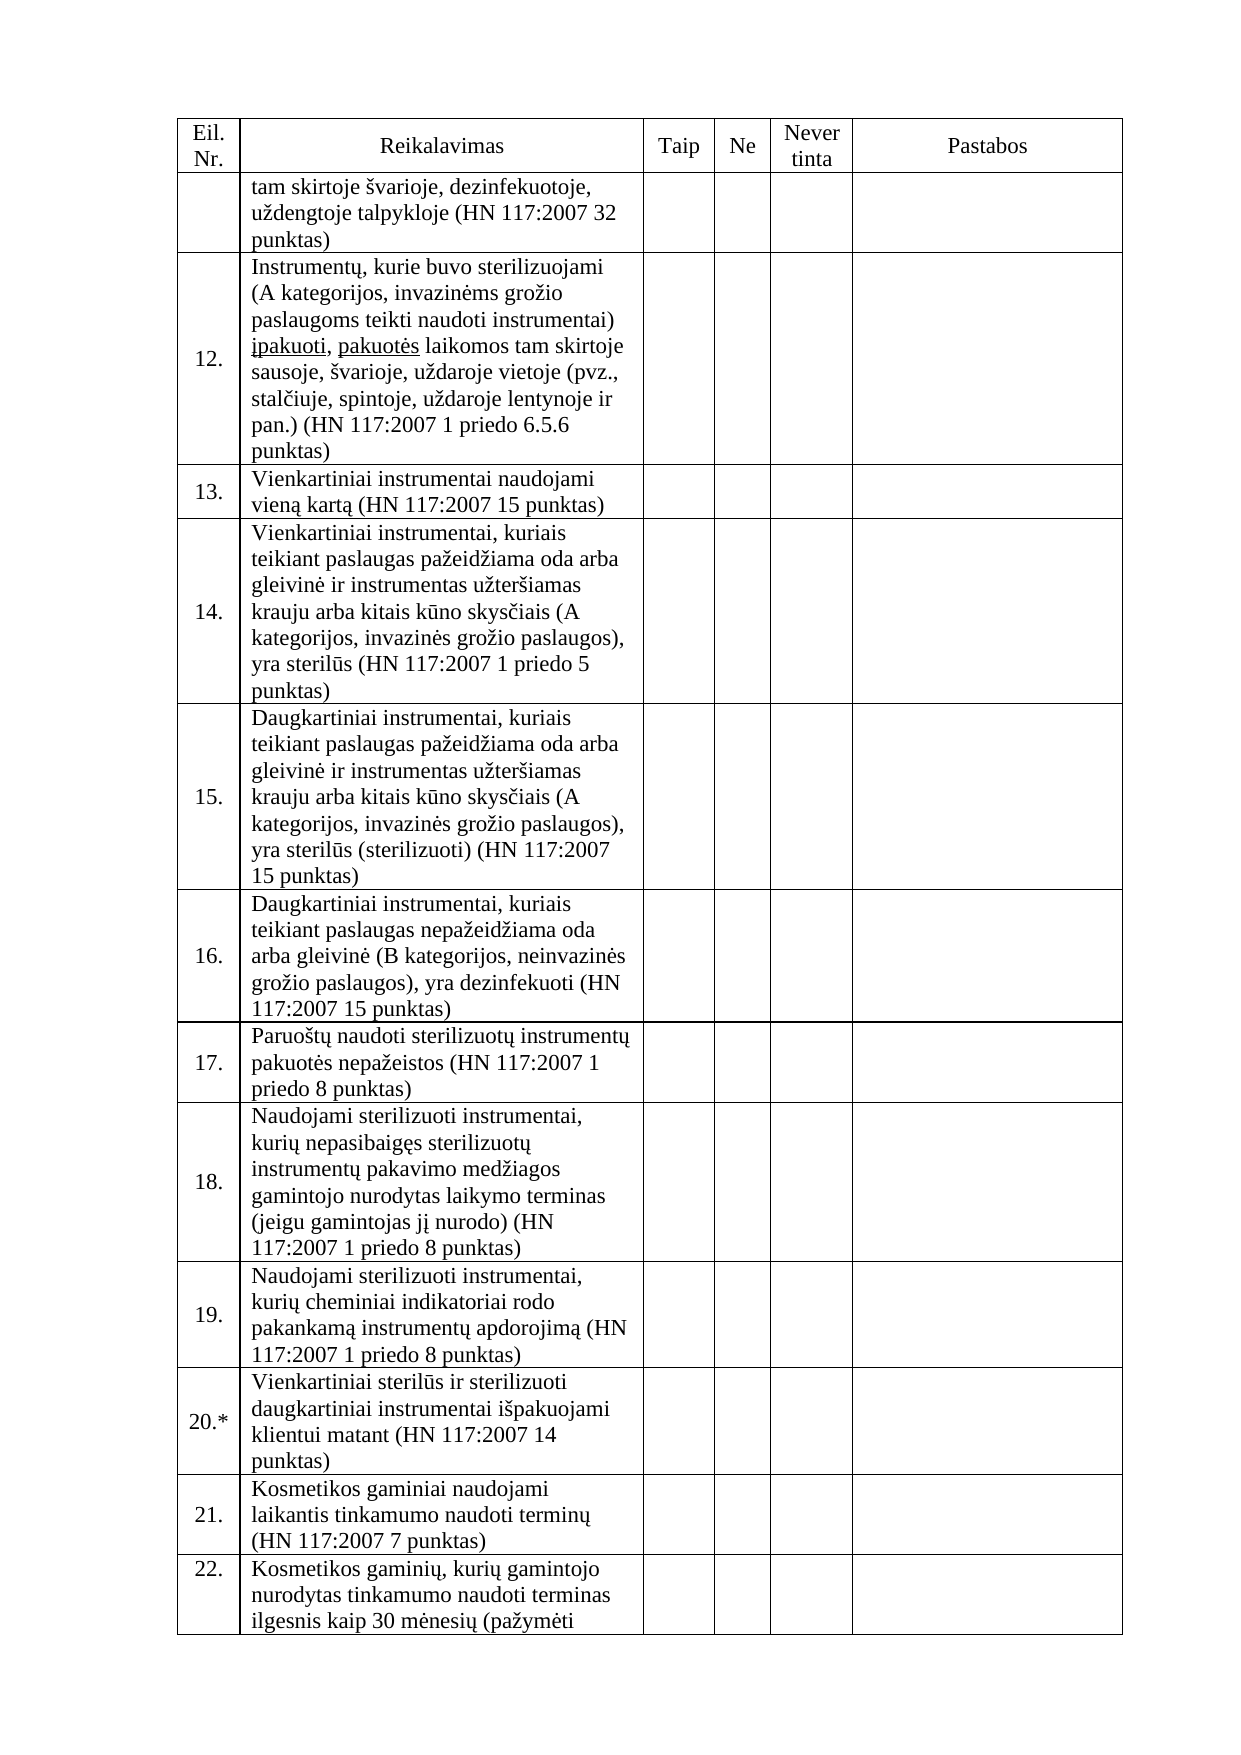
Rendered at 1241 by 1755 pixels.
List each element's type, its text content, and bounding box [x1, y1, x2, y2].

table_cell [644, 1023, 714, 1102]
table_cell Kosmetikos gaminiai naudojami laikantis tinkamumo naudoti terminų (HN 117:2007 7 punktas) [241, 1475, 643, 1554]
table_cell [853, 519, 1122, 703]
table_cell [853, 1555, 1122, 1634]
table_cell Vienkartiniai instrumentai naudojami vieną kartą (HN 117:2007 15 punktas) [241, 465, 643, 518]
table_cell [644, 519, 714, 703]
table_cell [853, 253, 1122, 464]
table_cell 15. [178, 704, 239, 889]
table_cell [771, 1262, 852, 1367]
table_cell 14. [178, 519, 239, 703]
table_cell [771, 890, 852, 1021]
table_cell [853, 890, 1122, 1021]
table_cell [715, 465, 770, 518]
table_cell [715, 1555, 770, 1634]
table_cell [771, 519, 852, 703]
table_cell Vienkartiniai sterilūs ir sterilizuoti daugkartiniai instrumentai išpakuojami klientui matant (HN 117:2007 14 punktas) [241, 1368, 643, 1474]
table_cell [715, 253, 770, 464]
table_cell [644, 1262, 714, 1367]
table_cell [771, 1475, 852, 1554]
table_cell Kosmetikos gaminių, kurių gamintojo nurodytas tinkamumo naudoti terminas ilgesnis kaip 30 mėnesių (pažymėti „atviro indelio“ simboliu: (pav.)), atidarymo data registruojama žurnale (HN 117:2007 7 punktas) [241, 1555, 643, 1634]
table_cell [853, 1103, 1122, 1261]
table_cell [771, 465, 852, 518]
table_cell [715, 519, 770, 703]
table_cell [771, 1555, 852, 1634]
table_cell [644, 173, 714, 252]
table_cell [715, 173, 770, 252]
table_cell [644, 465, 714, 518]
table_cell [853, 1023, 1122, 1102]
table_header Taip [644, 119, 714, 172]
table_cell Paruoštų naudoti sterilizuotų instrumentų pakuotės nepažeistos (HN 117:2007 1 priedo 8 punktas) [241, 1023, 643, 1102]
table_cell [644, 890, 714, 1021]
table_cell [644, 1103, 714, 1261]
table_header Reikalavimas [241, 119, 643, 172]
table_cell [178, 173, 239, 252]
table_cell 17. [178, 1023, 239, 1102]
table_header Ne [715, 119, 770, 172]
table_cell [715, 1262, 770, 1367]
table_cell 19. [178, 1262, 239, 1367]
table_cell [715, 1103, 770, 1261]
table_cell Vienkartiniai instrumentai, kuriais teikiant paslaugas pažeidžiama oda arba gleivinė ir instrumentas užteršiamas krauju arba kitais kūno skysčiais (A kategorijos, invazinės grožio paslaugos), yra sterilūs (HN 117:2007 1 priedo 5 punktas) [241, 519, 643, 703]
table_cell tam skirtoje švarioje, dezinfekuotoje, uždengtoje talpykloje (HN 117:2007 32 punktas) [241, 173, 643, 252]
table_cell 12. [178, 253, 239, 464]
table_cell [644, 253, 714, 464]
table_cell [853, 173, 1122, 252]
table_cell Naudojami sterilizuoti instrumentai, kurių nepasibaigęs sterilizuotų instrumentų pakavimo medžiagos gamintojo nurodytas laikymo terminas (jeigu gamintojas jį nurodo) (HN 117:2007 1 priedo 8 punktas) [241, 1103, 643, 1261]
table_cell [771, 253, 852, 464]
table_cell 21. [178, 1475, 239, 1554]
table_cell [644, 1368, 714, 1474]
table_cell [715, 1368, 770, 1474]
table_header Nevertinta [771, 119, 852, 172]
table_cell [715, 890, 770, 1021]
table_cell [853, 1475, 1122, 1554]
table_header Eil. Nr. [178, 119, 239, 172]
table_cell [771, 1023, 852, 1102]
table_cell [771, 1368, 852, 1474]
table_cell 18. [178, 1103, 239, 1261]
table_header Pastabos [853, 119, 1122, 172]
table_cell [771, 173, 852, 252]
table_cell Daugkartiniai instrumentai, kuriais teikiant paslaugas nepažeidžiama oda arba gleivinė (B kategorijos, neinvazinės grožio paslaugos), yra dezinfekuoti (HN 117:2007 15 punktas) [241, 890, 643, 1021]
table_cell [715, 1475, 770, 1554]
table_cell [715, 1023, 770, 1102]
table_cell Instrumentų, kurie buvo sterilizuojami (A kategorijos, invazinėms grožio paslaugoms teikti naudoti instrumentai) įpakuoti, pakuotės laikomos tam skirtoje sausoje, švarioje, uždaroje vietoje (pvz., stalčiuje, spintoje, uždaroje lentynoje ir pan.) (HN 117:2007 1 priedo 6.5.6 punktas) [241, 253, 643, 464]
table_cell 16. [178, 890, 239, 1021]
table_cell [771, 1103, 852, 1261]
table_cell [853, 1368, 1122, 1474]
table_cell [853, 704, 1122, 889]
table_cell [644, 1555, 714, 1634]
table_cell [715, 704, 770, 889]
table_cell [644, 1475, 714, 1554]
table_cell [771, 704, 852, 889]
table_cell [644, 704, 714, 889]
table_cell 13. [178, 465, 239, 518]
table_cell [853, 1262, 1122, 1367]
table_cell Naudojami sterilizuoti instrumentai, kurių cheminiai indikatoriai rodo pakankamą instrumentų apdorojimą (HN 117:2007 1 priedo 8 punktas) [241, 1262, 643, 1367]
table_cell [853, 465, 1122, 518]
table_cell 22. [178, 1555, 239, 1634]
table_cell 20.* [178, 1368, 239, 1474]
table_cell Daugkartiniai instrumentai, kuriais teikiant paslaugas pažeidžiama oda arba gleivinė ir instrumentas užteršiamas krauju arba kitais kūno skysčiais (A kategorijos, invazinės grožio paslaugos), yra sterilūs (sterilizuoti) (HN 117:2007 15 punktas) [241, 704, 643, 889]
